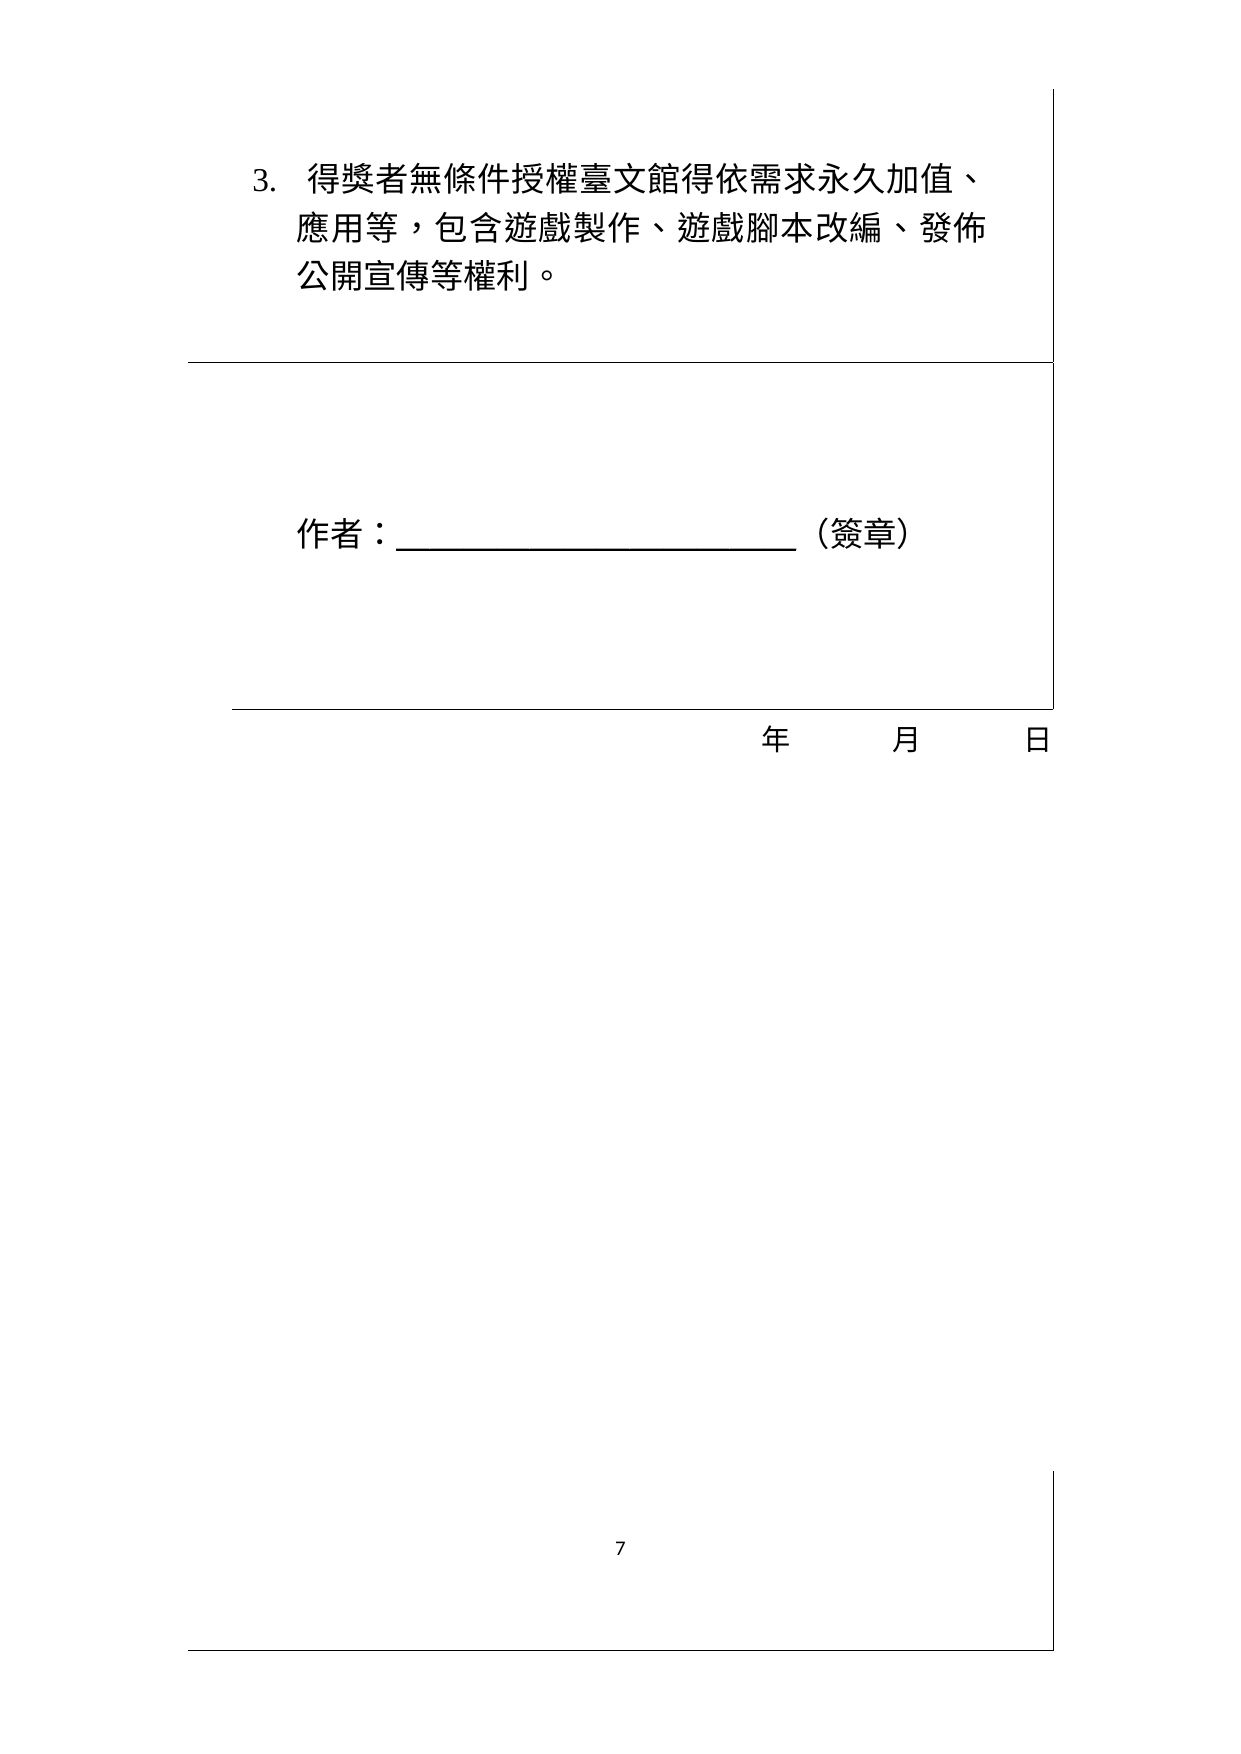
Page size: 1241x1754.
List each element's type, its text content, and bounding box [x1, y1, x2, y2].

list 得獎者無條件授權臺文館得依需求永久加值、應用等，包含遊戲製作、遊戲腳本改編、發佈、公開宣傳等權利。 [187, 89, 1053, 362]
text 作者：＿＿＿＿＿＿＿＿＿＿＿＿（簽章） [232, 443, 1053, 556]
text 年 月 日 [187, 716, 1053, 758]
